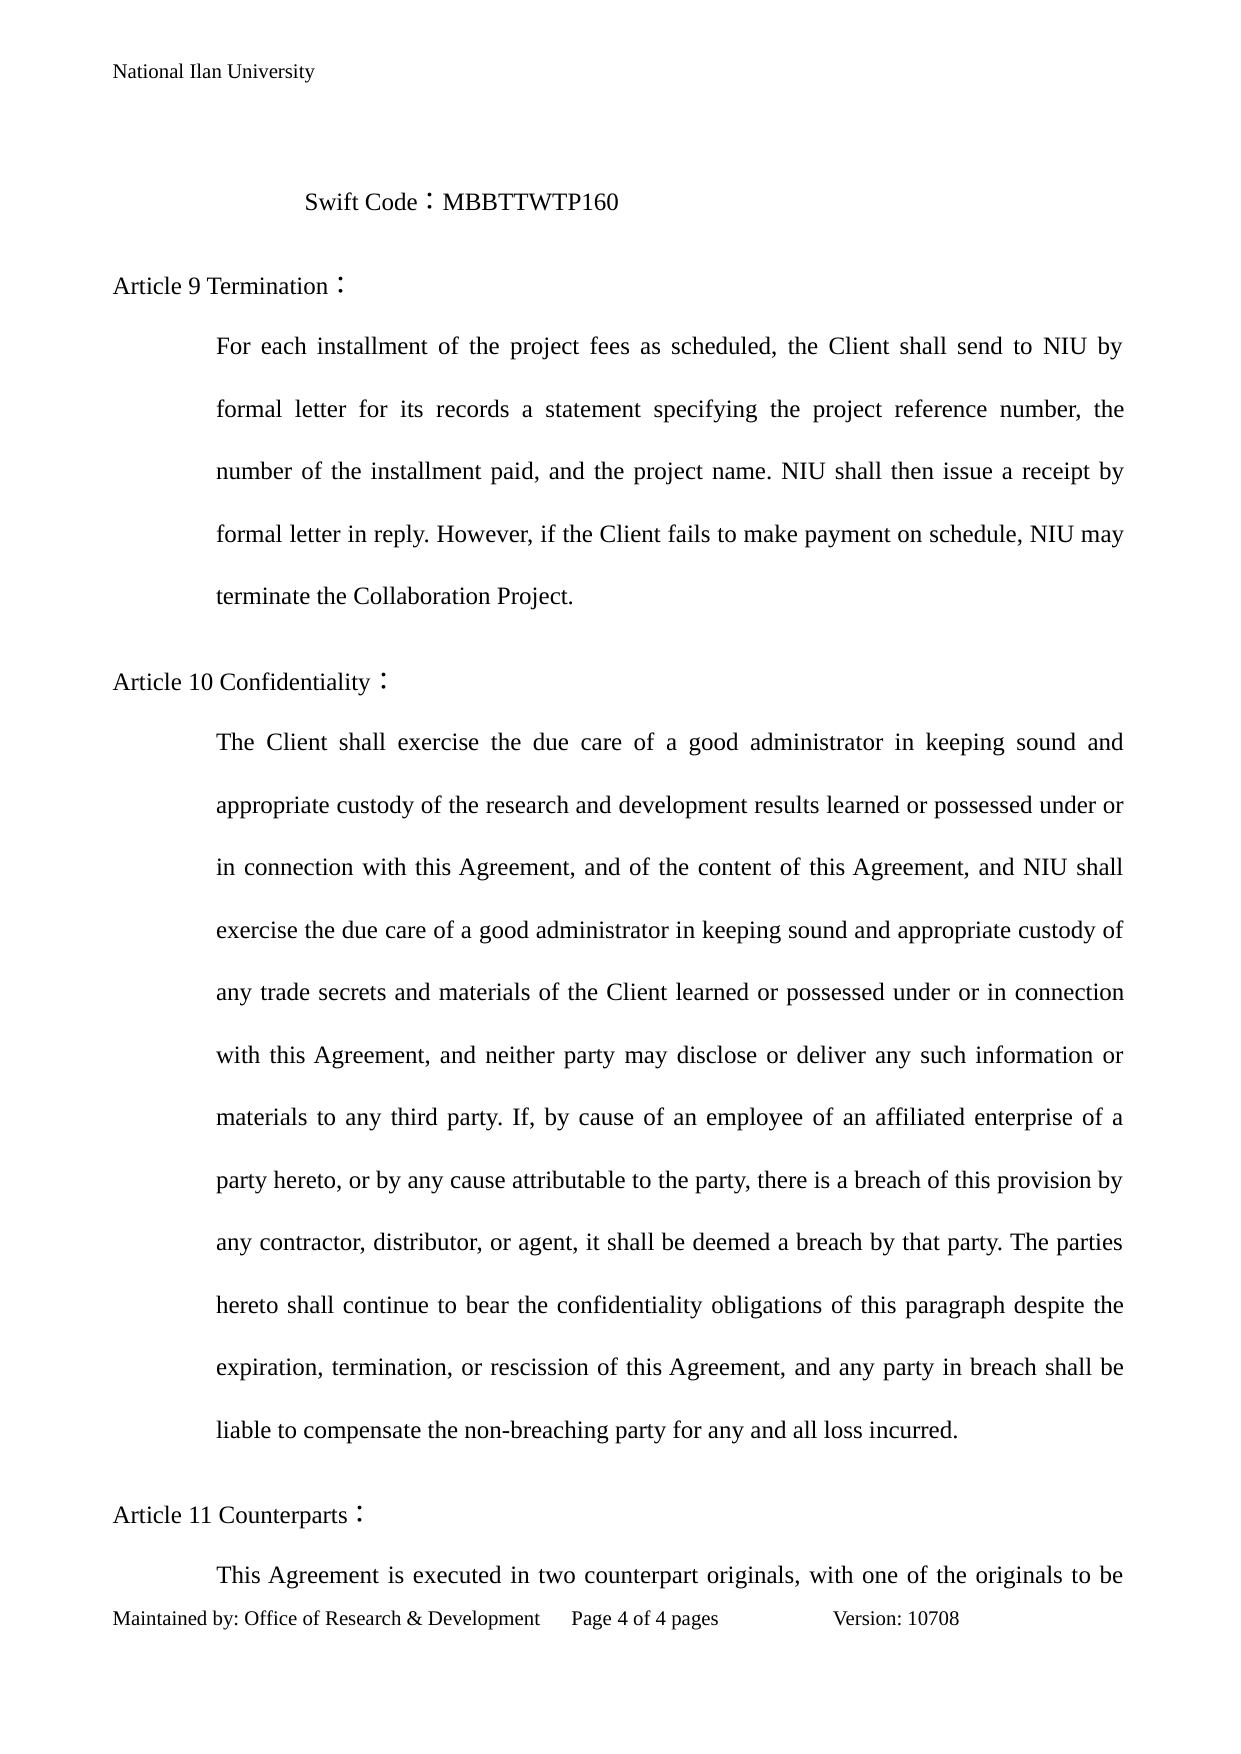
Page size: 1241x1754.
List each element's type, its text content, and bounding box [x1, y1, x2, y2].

text Swift Code：MBBTTWTP160 [304, 158, 1125, 221]
text This Agreement is executed in two counterpart originals, with one of the originals to be [216, 1533, 1125, 1596]
text For each installment of the project fees as scheduled, the Client shall send to NIU by formal letter for its records a statement specifying the project reference number, the number of the installment paid, and the project name. NIU shall then issue a receipt by formal letter in reply. However, if the Client fails to make payment on schedule, NIU may terminate the Collaboration Project. [216, 304, 1125, 487]
text Article 11 Counterparts： [112, 1471, 1125, 1533]
text The Client shall exercise the due care of a good administrator in keeping sound and appropriate custody of the research and development results learned or possessed under or in connection with this Agreement, and of the content of this Agreement, and NIU shall exercise the due care of a good administrator in keeping sound and appropriate custody of any trade secrets and materials of the Client learned or possessed under or in connection with this Agreement, and neither party may disclose or deliver any such information or materials to any third party. If, by cause of an employee of an affiliated enterprise of a party hereto, or by any cause attributable to the party, there is a breach of this provision by any contractor, distributor, or agent, it shall be deemed a breach by that party. The parties hereto shall continue to bear the confidentiality obligations of this paragraph despite the expiration, termination, or rescission of this Agreement, and any party in breach shall be liable to compensate the non-breaching party for any and all loss incurred. [216, 1267, 1125, 1450]
text Article 9 Termination： [112, 242, 1125, 304]
